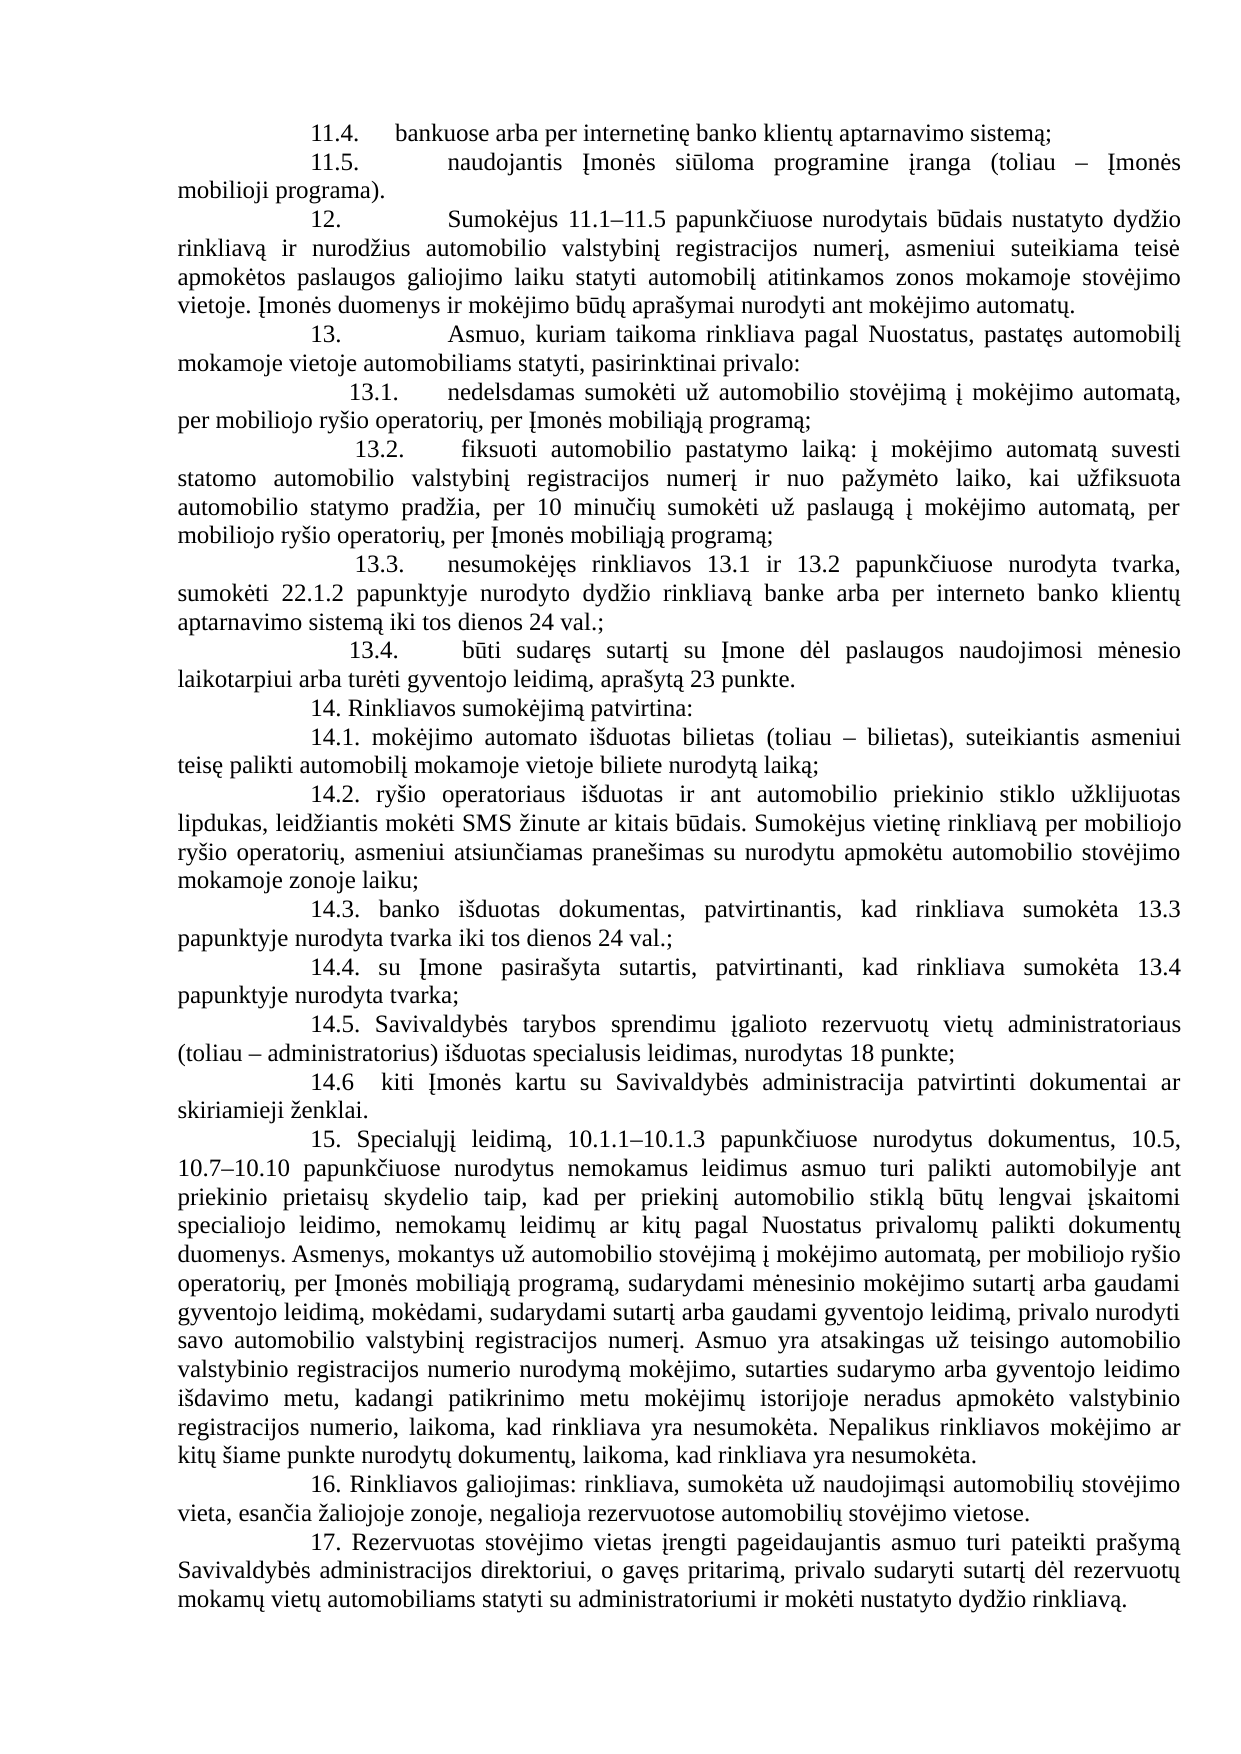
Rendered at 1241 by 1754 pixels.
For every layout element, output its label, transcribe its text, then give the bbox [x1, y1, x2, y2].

text 13.3. nesumokėjęs rinkliavos 13.1 ir 13.2 papunkčiuose nurodyta tvarka, sumokėti 22.1.2 papunktyje nurodyto dydžio rinkliavą banke arba per interneto banko klientų aptarnavimo sistemą iki tos dienos 24 val.; [177, 549, 1181, 636]
text 13.4. būti sudaręs sutartį su Įmone dėl paslaugos naudojimosi mėnesio laikotarpiui arba turėti gyventojo leidimą, aprašytą 23 punkte. [177, 636, 1181, 693]
text 14. Rinkliavos sumokėjimą patvirtina: [177, 693, 1181, 722]
text 14.5. Savivaldybės tarybos sprendimu įgalioto rezervuotų vietų administratoriaus (toliau – administratorius) išduotas specialusis leidimas, nurodytas 18 punkte; [177, 1009, 1181, 1067]
text 16. Rinkliavos galiojimas: rinkliava, sumokėta už naudojimąsi automobilių stovėjimo vieta, esančia žaliojoje zonoje, negalioja rezervuotose automobilių stovėjimo vietose. [177, 1469, 1181, 1527]
text 11.5. naudojantis Įmonės siūloma programine įranga (toliau – Įmonės mobilioji programa). [177, 147, 1181, 204]
text 12. Sumokėjus 11.1–11.5 papunkčiuose nurodytais būdais nustatyto dydžio rinkliavą ir nurodžius automobilio valstybinį registracijos numerį, asmeniui suteikiama teisė apmokėtos paslaugos galiojimo laiku statyti automobilį atitinkamos zonos mokamoje stovėjimo vietoje. Įmonės duomenys ir mokėjimo būdų aprašymai nurodyti ant mokėjimo automatų. [177, 204, 1181, 319]
text 14.6 kiti Įmonės kartu su Savivaldybės administracija patvirtinti dokumentai ar skiriamieji ženklai. [177, 1067, 1181, 1124]
text 14.1. mokėjimo automato išduotas bilietas (toliau – bilietas), suteikiantis asmeniui teisę palikti automobilį mokamoje vietoje biliete nurodytą laiką; [177, 722, 1181, 779]
text 13.2. fiksuoti automobilio pastatymo laiką: į mokėjimo automatą suvesti statomo automobilio valstybinį registracijos numerį ir nuo pažymėto laiko, kai užfiksuota automobilio statymo pradžia, per 10 minučių sumokėti už paslaugą į mokėjimo automatą, per mobiliojo ryšio operatorių, per Įmonės mobiliąją programą; [177, 434, 1181, 549]
text 14.4. su Įmone pasirašyta sutartis, patvirtinanti, kad rinkliava sumokėta 13.4 papunktyje nurodyta tvarka; [177, 952, 1181, 1009]
text 17. Rezervuotas stovėjimo vietas įrengti pageidaujantis asmuo turi pateikti prašymą Savivaldybės administracijos direktoriui, o gavęs pritarimą, privalo sudaryti sutartį dėl rezervuotų mokamų vietų automobiliams statyti su administratoriumi ir mokėti nustatyto dydžio rinkliavą. [177, 1527, 1181, 1613]
text 14.3. banko išduotas dokumentas, patvirtinantis, kad rinkliava sumokėta 13.3 papunktyje nurodyta tvarka iki tos dienos 24 val.; [177, 894, 1181, 952]
text 13. Asmuo, kuriam taikoma rinkliava pagal Nuostatus, pastatęs automobilį mokamoje vietoje automobiliams statyti, pasirinktinai privalo: [177, 319, 1181, 377]
text 14.2. ryšio operatoriaus išduotas ir ant automobilio priekinio stiklo užklijuotas lipdukas, leidžiantis mokėti SMS žinute ar kitais būdais. Sumokėjus vietinę rinkliavą per mobiliojo ryšio operatorių, asmeniui atsiunčiamas pranešimas su nurodytu apmokėtu automobilio stovėjimo mokamoje zonoje laiku; [177, 779, 1181, 894]
text 13.1. nedelsdamas sumokėti už automobilio stovėjimą į mokėjimo automatą, per mobiliojo ryšio operatorių, per Įmonės mobiliąją programą; [177, 377, 1181, 434]
text 11.4. bankuose arba per internetinę banko klientų aptarnavimo sistemą; [260, 118, 1181, 147]
text 15. Specialųjį leidimą, 10.1.1–10.1.3 papunkčiuose nurodytus dokumentus, 10.5, 10.7–10.10 papunkčiuose nurodytus nemokamus leidimus asmuo turi palikti automobilyje ant priekinio prietaisų skydelio taip, kad per priekinį automobilio stiklą būtų lengvai įskaitomi specialiojo leidimo, nemokamų leidimų ar kitų pagal Nuostatus privalomų palikti dokumentų duomenys. Asmenys, mokantys už automobilio stovėjimą į mokėjimo automatą, per mobiliojo ryšio operatorių, per Įmonės mobiliąją programą, sudarydami mėnesinio mokėjimo sutartį arba gaudami gyventojo leidimą, mokėdami, sudarydami sutartį arba gaudami gyventojo leidimą, privalo nurodyti savo automobilio valstybinį registracijos numerį. Asmuo yra atsakingas už teisingo automobilio valstybinio registracijos numerio nurodymą mokėjimo, sutarties sudarymo arba gyventojo leidimo išdavimo metu, kadangi patikrinimo metu mokėjimų istorijoje neradus apmokėto valstybinio registracijos numerio, laikoma, kad rinkliava yra nesumokėta. Nepalikus rinkliavos mokėjimo ar kitų šiame punkte nurodytų dokumentų, laikoma, kad rinkliava yra nesumokėta. [177, 1124, 1181, 1469]
